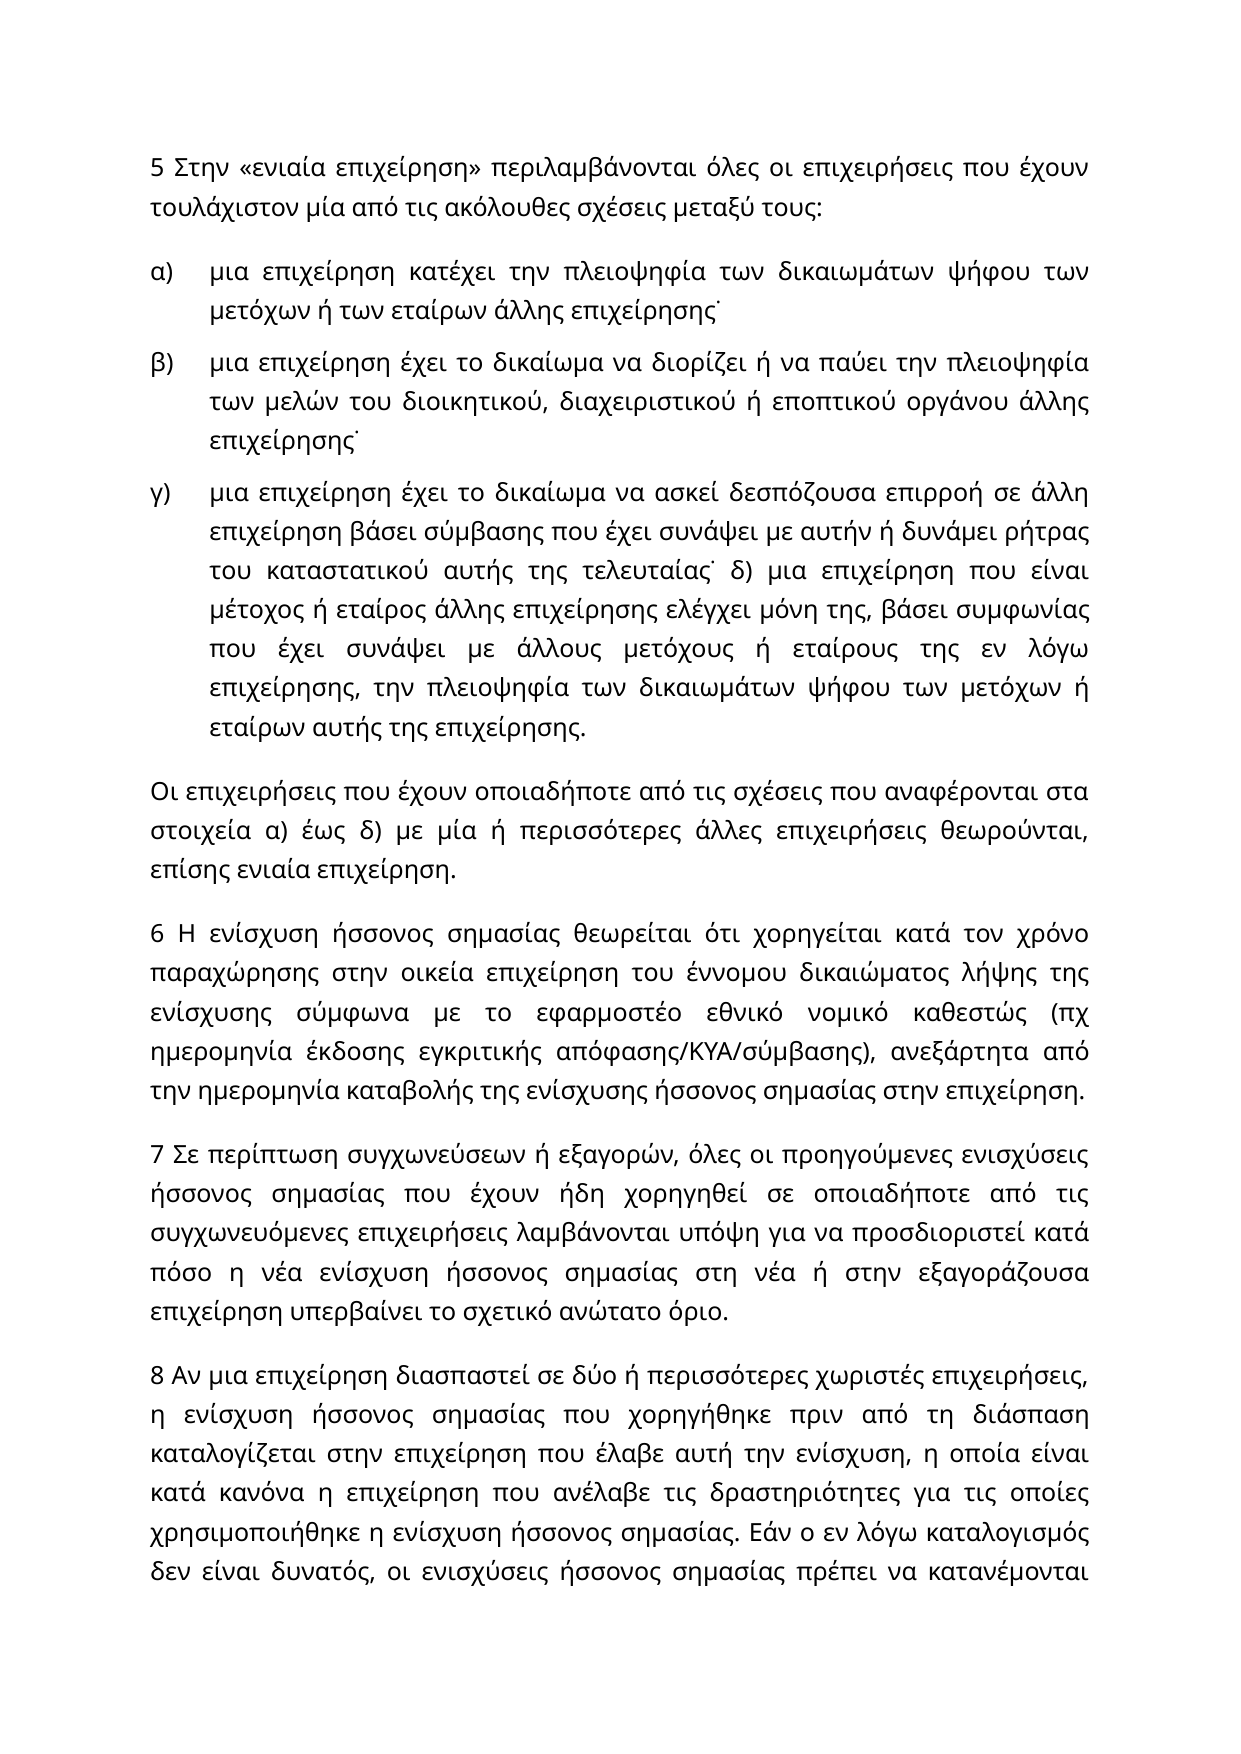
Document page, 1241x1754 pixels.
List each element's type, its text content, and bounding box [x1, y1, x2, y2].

text 7 Σε περίπτωση συγχωνεύσεων ή εξαγορών, όλες οι προηγούμενες ενισχύσεις ήσσονος σημασίας που έχουν ήδη χορηγηθεί σε οποιαδήποτε από τις συγχωνευόμενες επιχειρήσεις λαμβάνονται υπόψη για να προσδιοριστεί κατά πόσο η νέα ενίσχυση ήσσονος σημασίας στη νέα ή στην εξαγοράζουσα επιχείρηση υπερβαίνει το σχετικό ανώτατο όριο. [150, 1137, 1090, 1327]
text Οι επιχειρήσεις που έχουν οποιαδήποτε από τις σχέσεις που αναφέρονται στα στοιχεία α) έως δ) με μία ή περισσότερες άλλες επιχειρήσεις θεωρούνται, επίσης ενιαία επιχείρηση. [150, 773, 1090, 886]
list γ) μια επιχείρηση έχει το δικαίωμα να ασκεί δεσπόζουσα επιρροή σε άλλη επιχείρηση βάσει σύμβασης που έχει συνάψει με αυτήν ή δυνάμει ρήτρας του καταστατικού αυτής της τελευταίας˙ δ) μια επιχείρηση που είναι μέτοχος ή εταίρος άλλης επιχείρησης ελέγχει μόνη της, βάσει συμφωνίας που έχει συνάψει με άλλους μετόχους ή εταίρους της εν λόγω επιχείρησης, την πλειοψηφία των δικαιωμάτων ψήφου των μετόχων ή εταίρων αυτής της επιχείρησης. [150, 474, 1090, 743]
list β) μια επιχείρηση έχει το δικαίωμα να διορίζει ή να παύει την πλειοψηφία των μελών του διοικητικού, διαχειριστικού ή εποπτικού οργάνου άλλης επιχείρησης˙ [150, 344, 1090, 457]
text 5 Στην «ενιαία επιχείρηση» περιλαμβάνονται όλες οι επιχειρήσεις που έχουν τουλάχιστον μία από τις ακόλουθες σχέσεις μεταξύ τους: [150, 150, 1090, 223]
text 6 Η ενίσχυση ήσσονος σημασίας θεωρείται ότι χορηγείται κατά τον χρόνο παραχώρησης στην οικεία επιχείρηση του έννομου δικαιώματος λήψης της ενίσχυσης σύμφωνα με το εφαρμοστέο εθνικό νομικό καθεστώς (πχ ημερομηνία έκδοσης εγκριτικής απόφασης/ΚΥΑ/σύμβασης), ανεξάρτητα από την ημερομηνία καταβολής της ενίσχυσης ήσσονος σημασίας στην επιχείρηση. [150, 916, 1090, 1107]
list α) μια επιχείρηση κατέχει την πλειοψηφία των δικαιωμάτων ψήφου των μετόχων ή των εταίρων άλλης επιχείρησης˙ [150, 253, 1090, 327]
text 8 Αν μια επιχείρηση διασπαστεί σε δύο ή περισσότερες χωριστές επιχειρήσεις, η ενίσχυση ήσσονος σημασίας που χορηγήθηκε πριν από τη διάσπαση καταλογίζεται στην επιχείρηση που έλαβε αυτή την ενίσχυση, η οποία είναι κατά κανόνα η επιχείρηση που ανέλαβε τις δραστηριότητες για τις οποίες χρησιμοποιήθηκε η ενίσχυση ήσσονος σημασίας. Εάν ο εν λόγω καταλογισμός δεν είναι δυνατός, οι ενισχύσεις ήσσονος σημασίας πρέπει να κατανέμονται [150, 1357, 1090, 1587]
